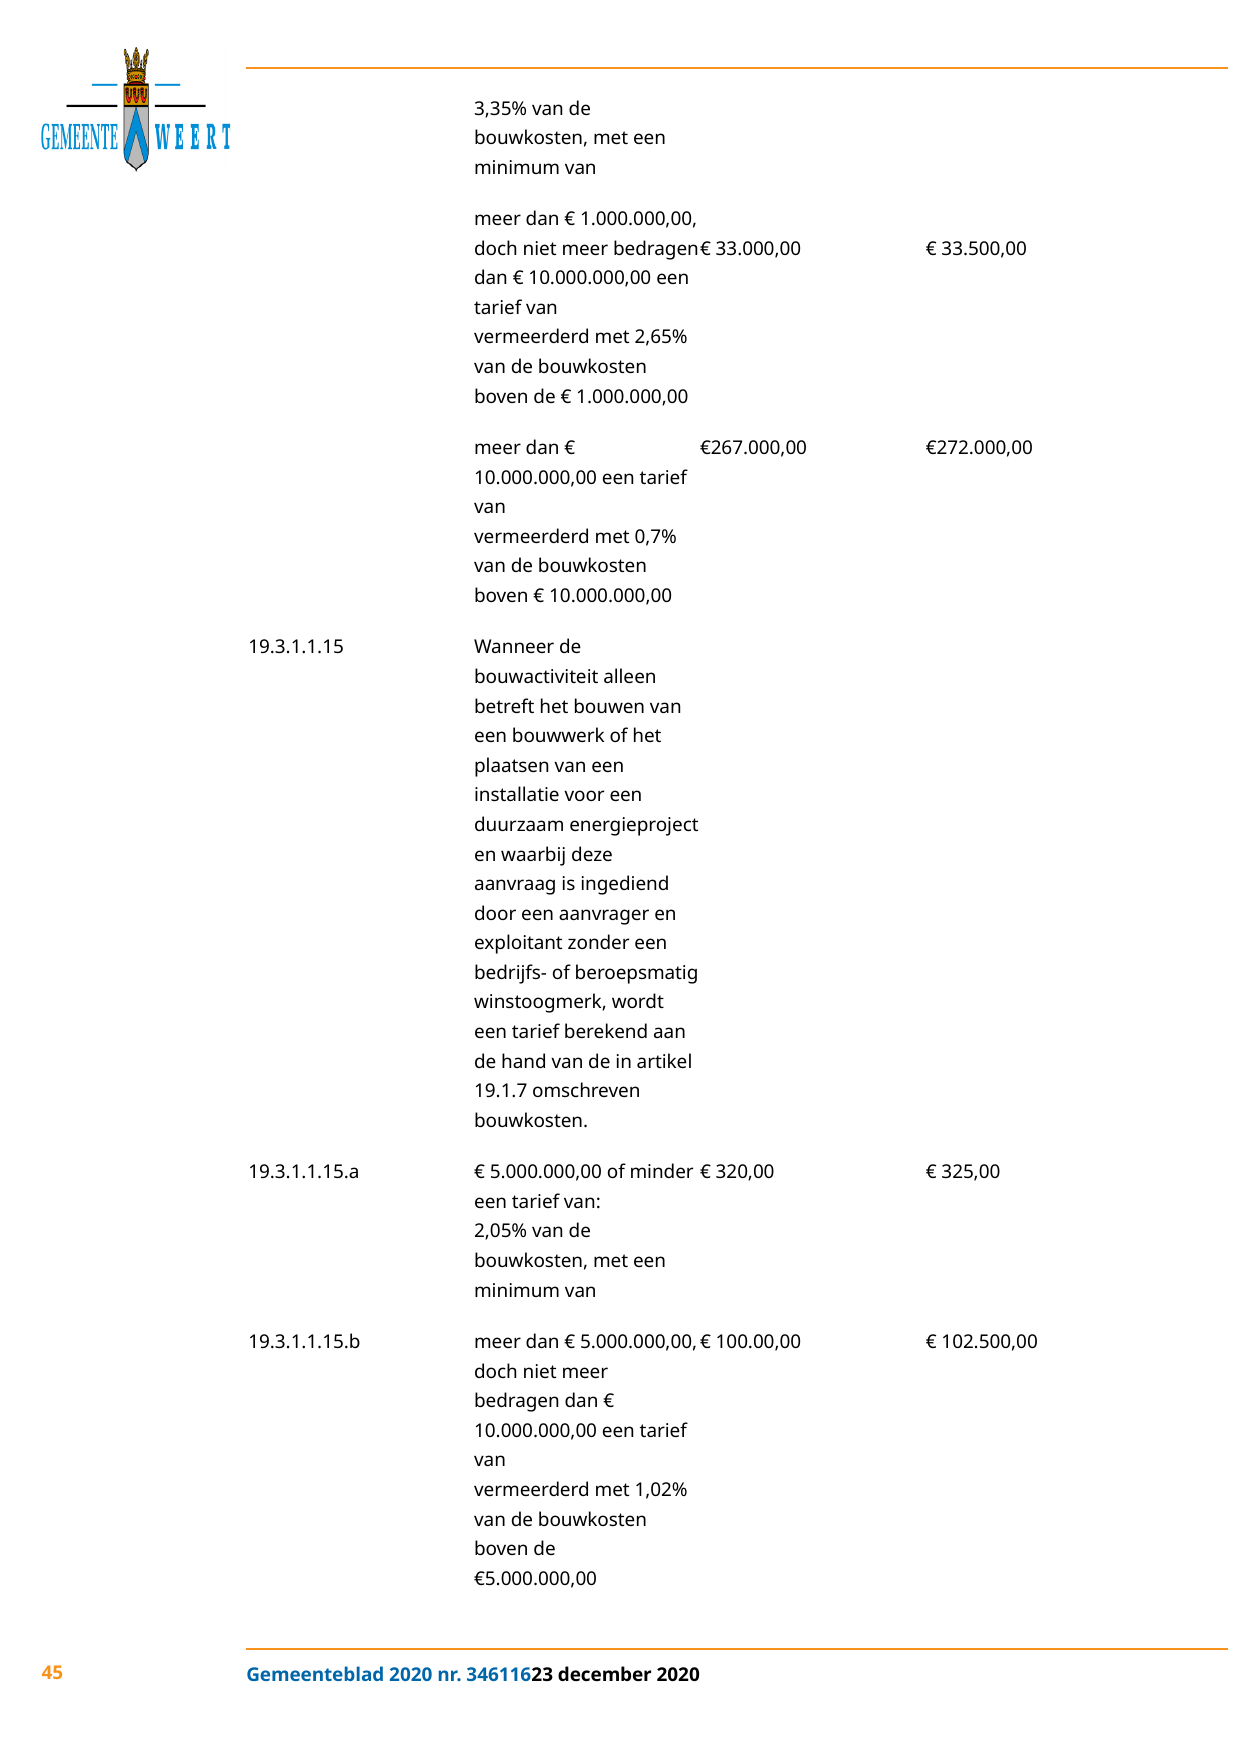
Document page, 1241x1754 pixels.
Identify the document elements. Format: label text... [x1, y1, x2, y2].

table_cell [248, 409, 474, 434]
table_cell [474, 1133, 700, 1158]
table_cell [700, 1303, 926, 1328]
table_cell [474, 409, 700, 434]
table_cell [700, 608, 926, 634]
table_cell [474, 180, 700, 205]
table_cell [926, 1133, 1152, 1158]
table_cell [926, 409, 1152, 434]
table_cell [474, 608, 700, 634]
table_cell € 320,00 [700, 1159, 926, 1303]
table_cell meer dan € 10.000.000,00 een tarief van vermeerderd met 0,7% van de bouwkosten boven € 10.000.000,00 [474, 434, 700, 608]
table_cell 19.3.1.1.15.a [248, 1159, 474, 1303]
table_cell € 102.500,00 [926, 1328, 1152, 1591]
table_cell [248, 205, 474, 409]
table_cell € 33.000,00 [700, 205, 926, 409]
table_cell [248, 434, 474, 608]
table_cell € 5.000.000,00 of minder een tarief van: 2,05% van de bouwkosten, met een minimum van [474, 1159, 700, 1303]
table_cell [700, 95, 926, 180]
table_cell [700, 180, 926, 205]
table_cell meer dan € 5.000.000,00, doch niet meer bedragen dan € 10.000.000,00 een tarief van vermeerderd met 1,02% van de bouwkosten boven de €5.000.000,00 [474, 1328, 700, 1591]
table_cell [474, 1303, 700, 1328]
table_cell [248, 608, 474, 634]
table_cell 19.3.1.1.15 [248, 634, 474, 1133]
table_cell €267.000,00 [700, 434, 926, 608]
table_cell [248, 95, 474, 180]
table_cell meer dan € 1.000.000,00, doch niet meer bedragen dan € 10.000.000,00 een tarief van vermeerderd met 2,65% van de bouwkosten boven de € 1.000.000,00 [474, 205, 700, 409]
table_cell €272.000,00 [926, 434, 1152, 608]
table_cell Wanneer de bouwactiviteit alleen betreft het bouwen van een bouwwerk of het plaatsen van een installatie voor een duurzaam energieproject en waarbij deze aanvraag is ingediend door een aanvrager en exploitant zonder een bedrijfs- of beroepsmatig winstoogmerk, wordt een tarief berekend aan de hand van de in artikel 19.1.7 omschreven bouwkosten. [474, 634, 700, 1133]
table_cell [926, 608, 1152, 634]
table_cell [926, 634, 1152, 1133]
table_cell [248, 1303, 474, 1328]
table_cell 19.3.1.1.15.b [248, 1328, 474, 1591]
table_cell [926, 95, 1152, 180]
table_cell [700, 1133, 926, 1158]
table_cell [700, 634, 926, 1133]
table_cell [700, 409, 926, 434]
table_cell [248, 180, 474, 205]
table_cell [926, 180, 1152, 205]
table_cell € 33.500,00 [926, 205, 1152, 409]
table_cell 3,35% van de bouwkosten, met een minimum van [474, 95, 700, 180]
table_cell € 325,00 [926, 1159, 1152, 1303]
table_cell € 100.00,00 [700, 1328, 926, 1591]
table_cell [926, 1303, 1152, 1328]
picture [41, 47, 231, 172]
table_cell [248, 1133, 474, 1158]
